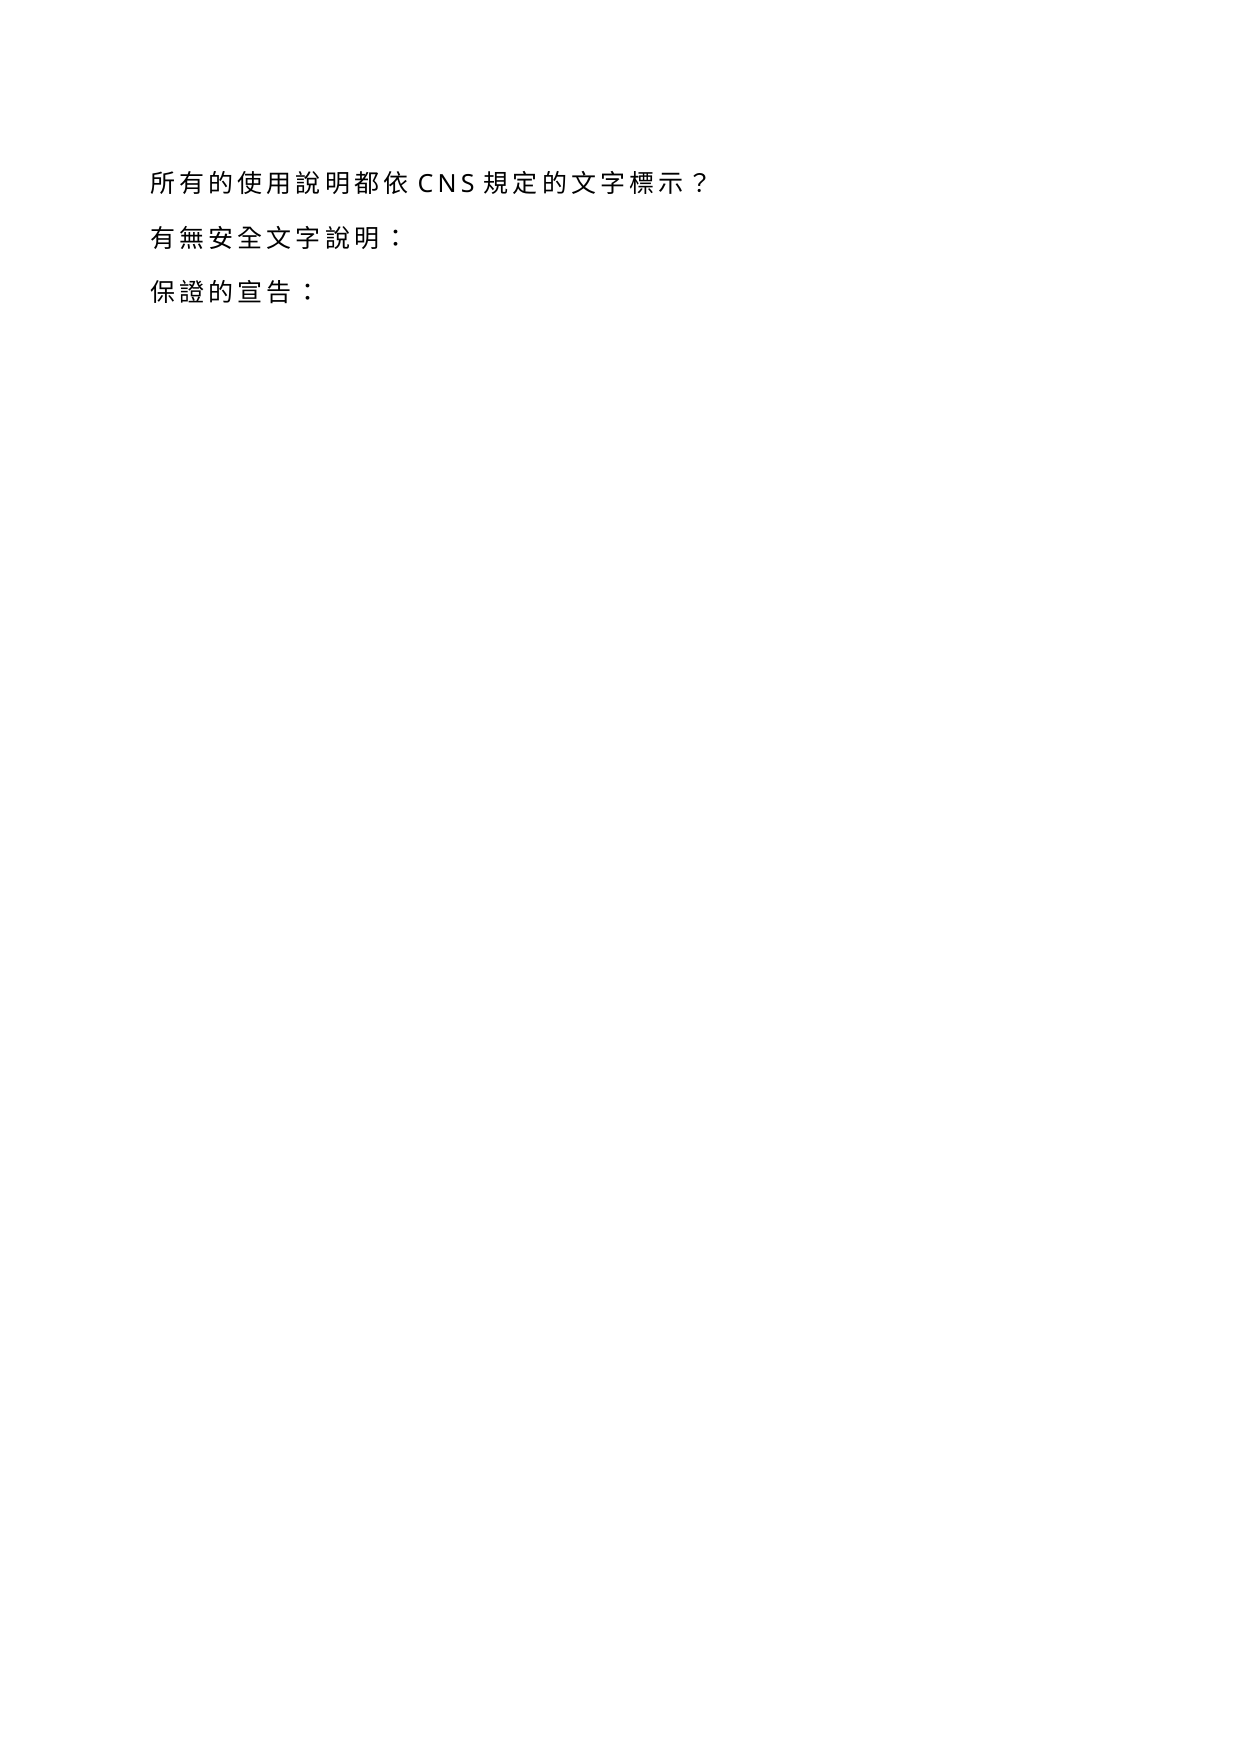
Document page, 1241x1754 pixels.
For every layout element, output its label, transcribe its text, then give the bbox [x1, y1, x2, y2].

text 所有的使用說明都依CNS規定的文字標示？ [112, 164, 1169, 200]
text 有無安全文字說明： [112, 218, 1169, 254]
text 保證的宣告： [112, 272, 1169, 309]
